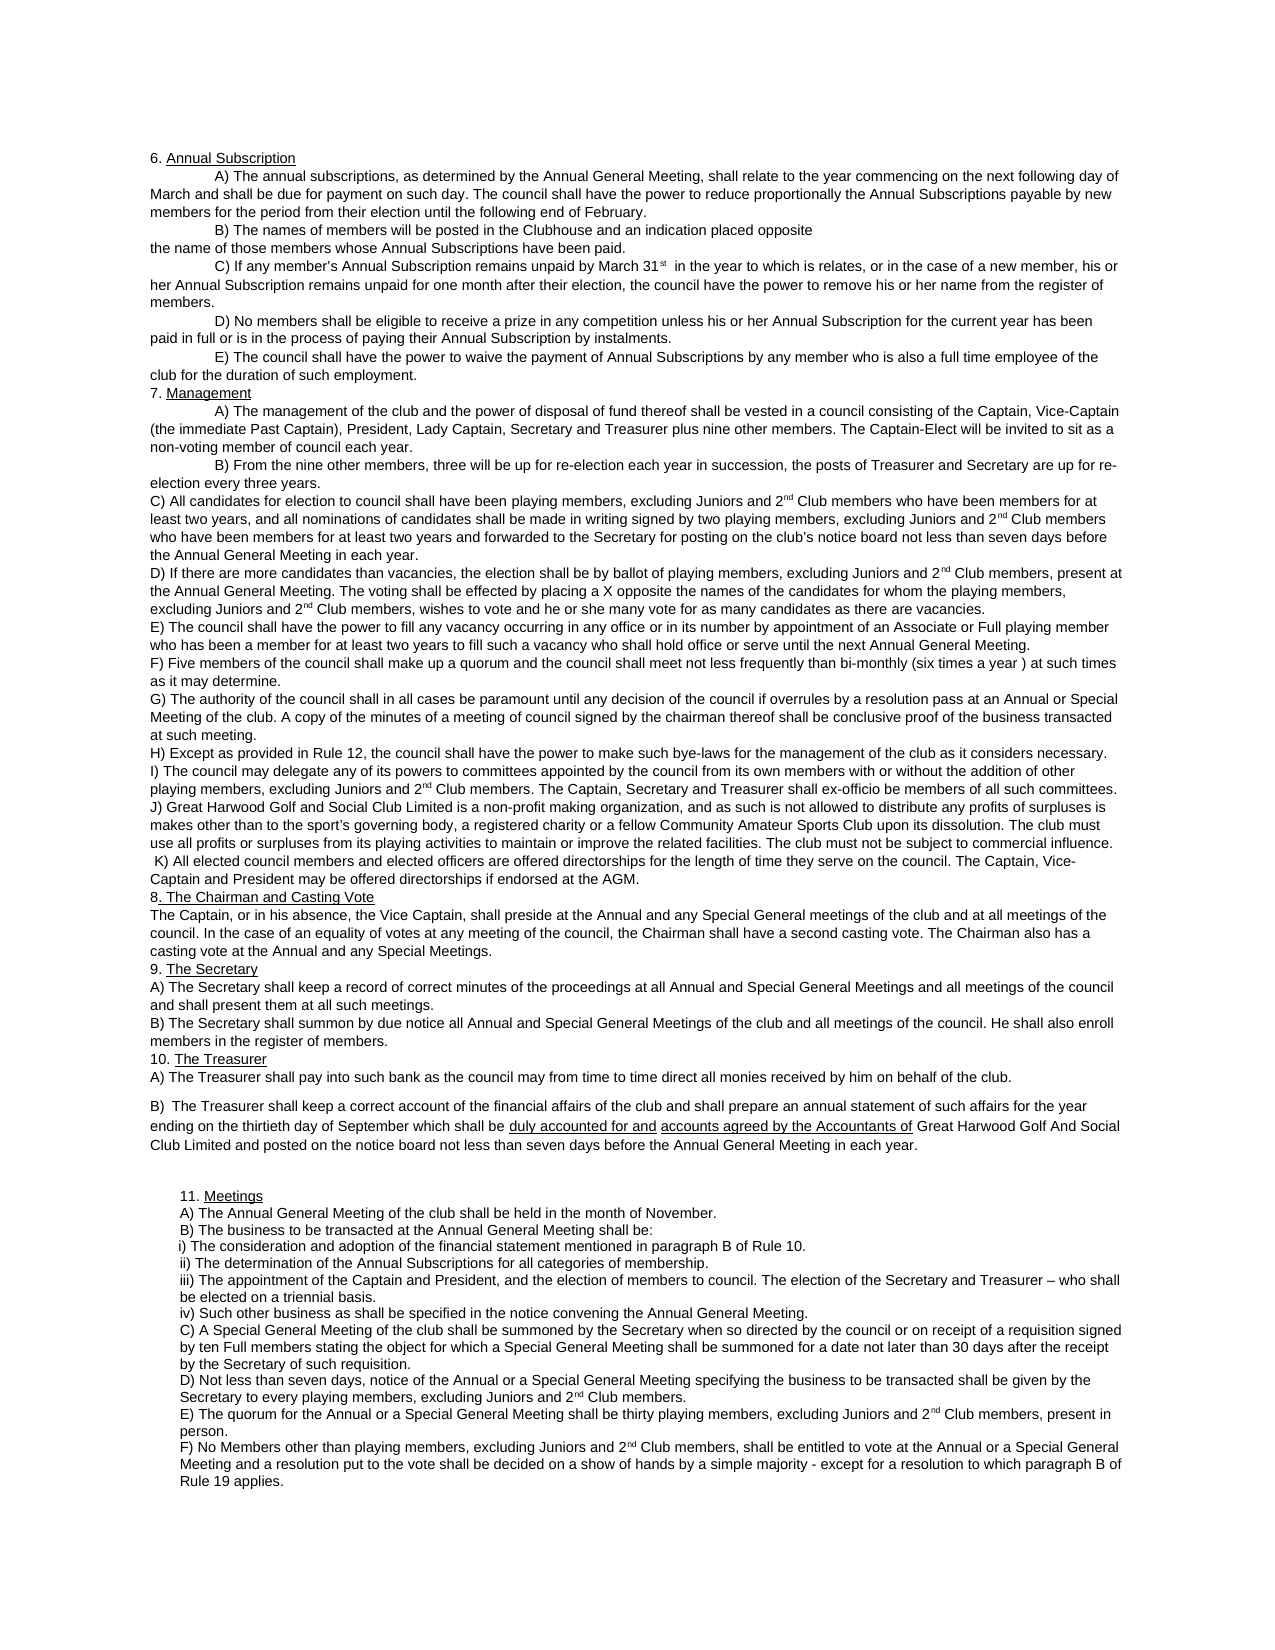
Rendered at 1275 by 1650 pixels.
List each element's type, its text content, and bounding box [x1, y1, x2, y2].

text 11. Meetings A) The Annual General Meeting of the club shall be held in the month of November. B) The business to be transacted at the Annual General Meeting shall be: [179, 1171, 1125, 1238]
text i) The consideration and adoption of the financial statement mentioned in paragraph B of Rule 10. ii) The determination of the Annual Subscriptions for all categories of membership. iii) The appointment of the Captain and President, and the election of members to council. The election of the Secretary and Treasurer – who shall be elected on a triennial basis. iv) Such other business as shall be specified in the notice convening the Annual General Meeting. C) A Special General Meeting of the club shall be summoned by the Secretary when so directed by the council or on receipt of a requisition signed by ten Full members stating the object for which a Special General Meeting shall be summoned for a date not later than 30 days after the receipt by the Secretary of such requisition. D) Not less than seven days, notice of the Annual or a Special General Meeting specifying the business to be transacted shall be given by the Secretary to every playing members, excluding Juniors and 2nd Club members. E) The quorum for the Annual or a Special General Meeting shall be thirty playing members, excluding Juniors and 2nd Club members, present in person. F) No Members other than playing members, excluding Juniors and 2nd Club members, shall be entitled to vote at the Annual or a Special General Meeting and a resolution put to the vote shall be decided on a show of hands by a simple majority - except for a resolution to which paragraph B of Rule 19 applies. [150, 1238, 1125, 1489]
text 6. Annual Subscription A) The annual subscriptions, as determined by the Annual General Meeting, shall relate to the year commencing on the next following day of March and shall be due for payment on such day. The council shall have the power to reduce proportionally the Annual Subscriptions payable by new members for the period from their election until the following end of February. B) The names of members will be posted in the Clubhouse and an indication placed opposite the name of those members whose Annual Subscriptions have been paid. C) If any member’s Annual Subscription remains unpaid by March 31st in the year to which is relates, or in the case of a new member, his or her Annual Subscription remains unpaid for one month after their election, the council have the power to remove his or her name from the register of members. D) No members shall be eligible to receive a prize in any competition unless his or her Annual Subscription for the current year has been paid in full or is in the process of paying their Annual Subscription by instalments. E) The council shall have the power to waive the payment of Annual Subscriptions by any member who is also a full time employee of the club for the duration of such employment. 7. Management A) The management of the club and the power of disposal of fund thereof shall be vested in a council consisting of the Captain, Vice-Captain (the immediate Past Captain), President, Lady Captain, Secretary and Treasurer plus nine other members. The Captain-Elect will be invited to sit as a non-voting member of council each year. B) From the nine other members, three will be up for re-election each year in succession, the posts of Treasurer and Secretary are up for re-election every three years. C) All candidates for election to council shall have been playing members, excluding Juniors and 2nd Club members who have been members for at least two years, and all nominations of candidates shall be made in writing signed by two playing members, excluding Juniors and 2nd Club members who have been members for at least two years and forwarded to the Secretary for posting on the club’s notice board not less than seven days before the Annual General Meeting in each year. D) If there are more candidates than vacancies, the election shall be by ballot of playing members, excluding Juniors and 2nd Club members, present at the Annual General Meeting. The voting shall be effected by placing a X opposite the names of the candidates for whom the playing members, excluding Juniors and 2nd Club members, wishes to vote and he or she many vote for as many candidates as there are vacancies. E) The council shall have the power to fill any vacancy occurring in any office or in its number by appointment of an Associate or Full playing member who has been a member for at least two years to fill such a vacancy who shall hold office or serve until the next Annual General Meeting. F) Five members of the council shall make up a quorum and the council shall meet not less frequently than bi-monthly (six times a year ) at such times as it may determine. G) The authority of the council shall in all cases be paramount until any decision of the council if overrules by a resolution pass at an Annual or Special Meeting of the club. A copy of the minutes of a meeting of council signed by the chairman thereof shall be conclusive proof of the business transacted at such meeting. H) Except as provided in Rule 12, the council shall have the power to make such bye-laws for the management of the club as it considers necessary. I) The council may delegate any of its powers to committees appointed by the council from its own members with or without the addition of other playing members, excluding Juniors and 2nd Club members. The Captain, Secretary and Treasurer shall ex-officio be members of all such committees. J) Great Harwood Golf and Social Club Limited is a non-profit making organization, and as such is not allowed to distribute any profits of surpluses is makes other than to the sport’s governing body, a registered charity or a fellow Community Amateur Sports Club upon its dissolution. The club must use all profits or surpluses from its playing activities to maintain or improve the related facilities. The club must not be subject to commercial influence. K) All elected council members and elected officers are offered directorships for the length of time they serve on the council. The Captain, Vice-Captain and President may be offered directorships if endorsed at the AGM. 8. The Chairman and Casting Vote The Captain, or in his absence, the Vice Captain, shall preside at the Annual and any Special General meetings of the club and at all meetings of the council. In the case of an equality of votes at any meeting of the council, the Chairman shall have a second casting vote. The Chairman also has a casting vote at the Annual and any Special Meetings. 9. The Secretary A) The Secretary shall keep a record of correct minutes of the proceedings at all Annual and Special General Meetings and all meetings of the council and shall present them at all such meetings. B) The Secretary shall summon by due notice all Annual and Special General Meetings of the club and all meetings of the council. He shall also enroll members in the register of members. 10. The Treasurer A) The Treasurer shall pay into such bank as the council may from time to time direct all monies received by him on behalf of the club. B) The Treasurer shall keep a correct account of the financial affairs of the club and shall prepare an annual statement of such affairs for the year ending on the thirtieth day of September which shall be duly accounted for and accounts agreed by the Accountants of Great Harwood Golf And Social Club Limited and posted on the notice board not less than seven days before the Annual General Meeting in each year. [150, 150, 1125, 1153]
